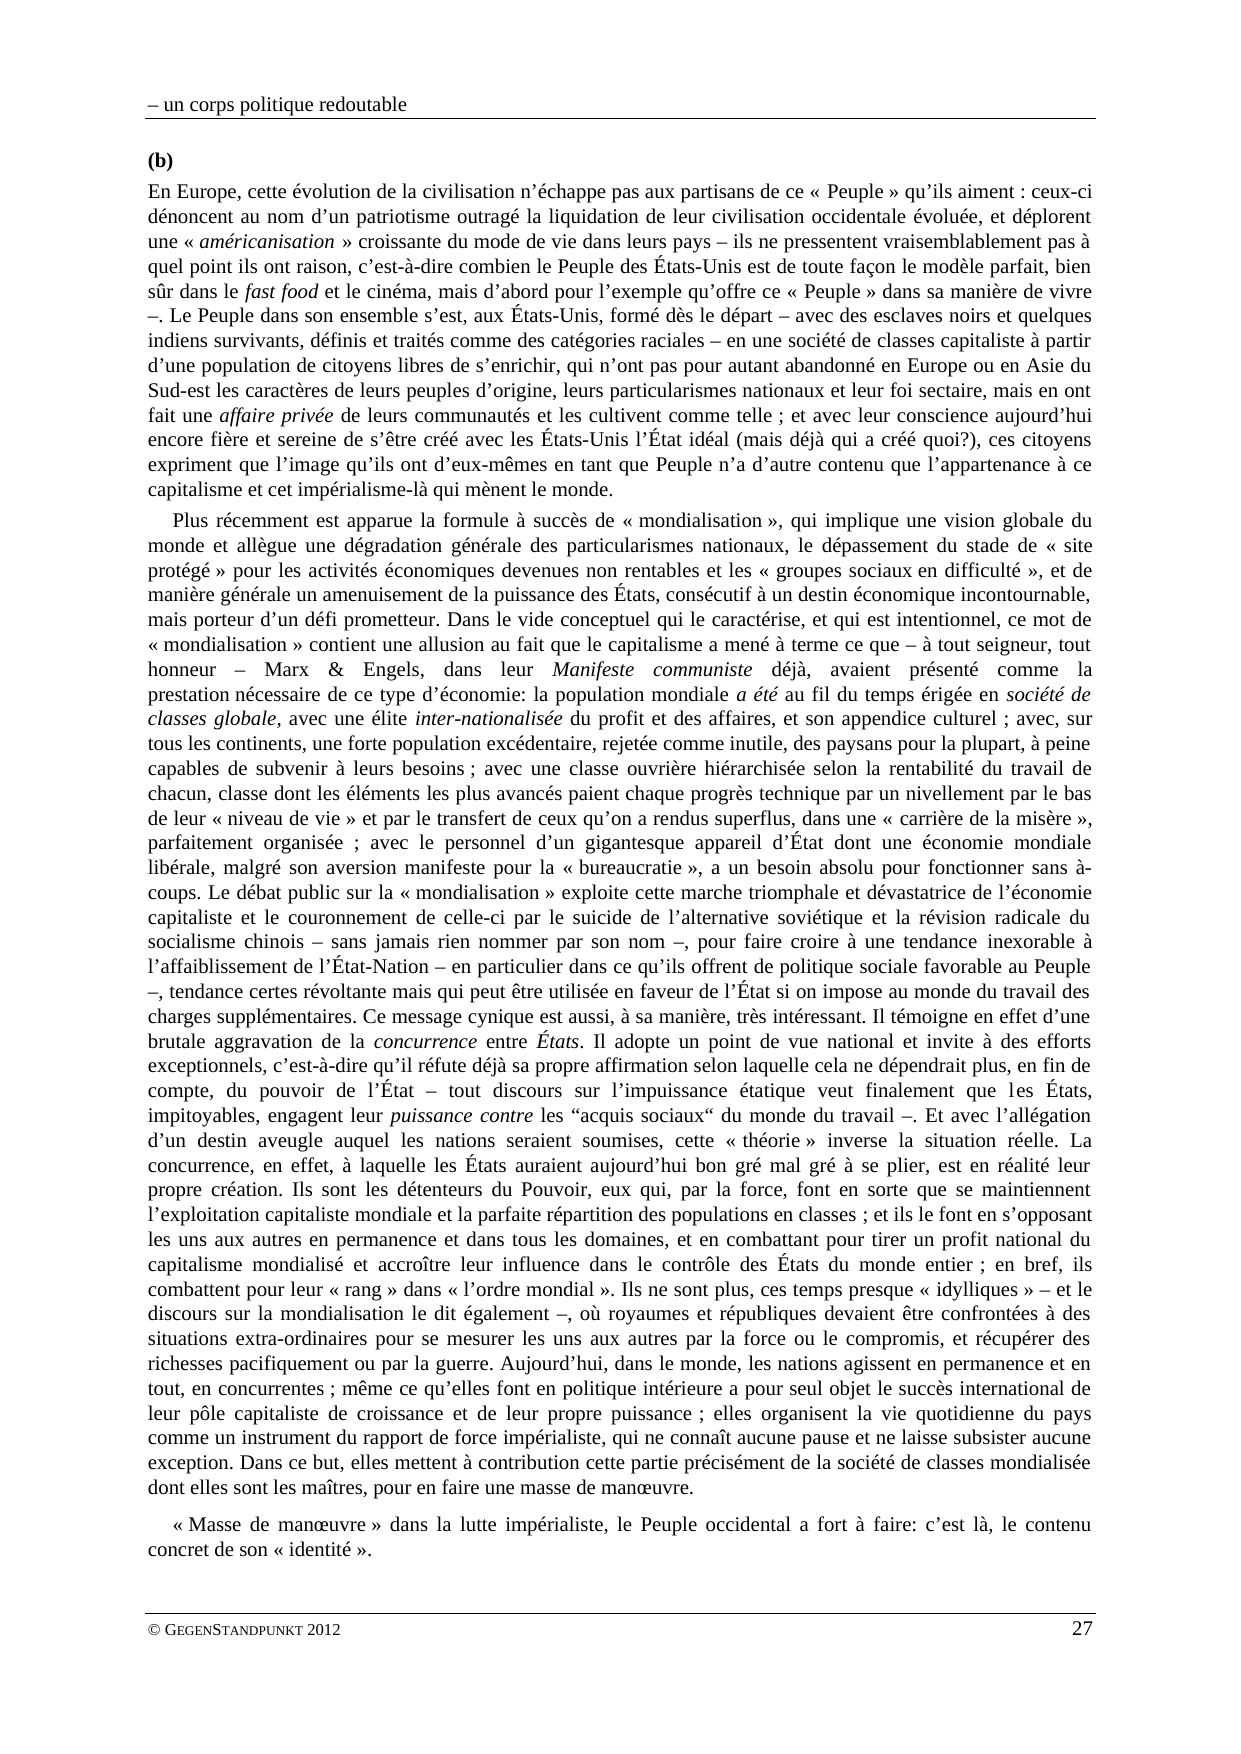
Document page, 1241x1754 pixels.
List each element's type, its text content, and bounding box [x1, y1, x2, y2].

text En Europe, cette évolution de la civilisation n’échappe pas aux partisans de ce « Peuple » qu’ils aiment : ceux-ci dénoncent au nom d’un patriotisme outragé la liquidation de leur civilisation occidentale évoluée, et déplorent une « américanisation » croissante du mode de vie dans leurs pays – ils ne pressentent vraisemblablement pas à quel point ils ont raison, c’est-à-dire combien le Peuple des États-Unis est de toute façon le modèle parfait, bien sûr dans le fast food et le cinéma, mais d’abord pour l’exemple qu’offre ce « Peuple » dans sa manière de vivre –. Le Peuple dans son ensemble s’est, aux États-Unis, formé dès le départ – avec des esclaves noirs et quelques indiens survivants, définis et traités comme des catégories raciales – en une société de classes capitaliste à partir d’une population de citoyens libres de s’enrichir, qui n’ont pas pour autant abandonné en Europe ou en Asie du Sud-est les caractères de leurs peuples d’origine, leurs particularismes nationaux et leur foi sectaire, mais en ont fait une affaire privée de leurs communautés et les cultivent comme telle ; et avec leur conscience aujourd’hui encore fière et sereine de s’être créé avec les États-Unis l’État idéal (mais déjà qui a créé quoi?), ces citoyens expriment que l’image qu’ils ont d’eux-mêmes en tant que Peuple n’a d’autre contenu que l’appartenance à ce capitalisme et cet impérialisme-là qui mènent le monde. [148, 179, 1093, 501]
text Plus récemment est apparue la formule à succès de « mondialisation », qui implique une vision globale du monde et allègue une dégradation générale des particularismes nationaux, le dépassement du stade de « site protégé » pour les activités économiques devenues non rentables et les « groupes sociaux en difficulté », et de manière générale un amenuisement de la puissance des États, consécutif à un destin économique incontournable, mais porteur d’un défi prometteur. Dans le vide conceptuel qui le caractérise, et qui est intentionnel, ce mot de « mondialisation » contient une allusion au fait que le capitalisme a mené à terme ce que – à tout seigneur, tout honneur – Marx & Engels, dans leur Manifeste communiste déjà, avaient présenté comme la prestation nécessaire de ce type d’économie: la population mondiale a été au fil du temps érigée en société de classes globale, avec une élite inter-nationalisée du profit et des affaires, et son appendice culturel ; avec, sur tous les continents, une forte population excédentaire, rejetée comme inutile, des paysans pour la plupart, à peine capables de subvenir à leurs besoins ; avec une classe ouvrière hiérarchisée selon la rentabilité du travail de chacun, classe dont les éléments les plus avancés paient chaque progrès technique par un nivellement par le bas de leur « niveau de vie » et par le transfert de ceux qu’on a rendus superflus, dans une « carrière de la misère », parfaitement organisée ; avec le personnel d’un gigantesque appareil d’État dont une économie mondiale libérale, malgré son aversion manifeste pour la « bureaucratie », a un besoin absolu pour fonctionner sans à-coups. Le débat public sur la « mondialisation » exploite cette marche triomphale et dévastatrice de l’économie capitaliste et le couronnement de celle-ci par le suicide de l’alternative soviétique et la révision radicale du socialisme chinois – sans jamais rien nommer par son nom –, pour faire croire à une tendance inexorable à l’affaiblissement de l’État-Nation – en particulier dans ce qu’ils offrent de politique sociale favorable au Peuple –, tendance certes révoltante mais qui peut être utilisée en faveur de l’État si on impose au monde du travail des charges supplémentaires. Ce message cynique est aussi, à sa manière, très intéressant. Il témoigne en effet d’une brutale aggravation de la concurrence entre États. Il adopte un point de vue national et invite à des efforts exceptionnels, c’est-à-dire qu’il réfute déjà sa propre affirmation selon laquelle cela ne dépendrait plus, en fin de compte, du pouvoir de l’État – tout discours sur l’impuissance étatique veut finalement que les États, impitoyables, engagent leur puissance contre les “acquis sociaux“ du monde du travail –. Et avec l’allégation d’un destin aveugle auquel les nations seraient soumises, cette « théorie » inverse la situation réelle. La concurrence, en effet, à laquelle les États auraient aujourd’hui bon gré mal gré à se plier, est en réalité leur propre création. Ils sont les détenteurs du Pouvoir, eux qui, par la force, font en sorte que se maintiennent l’exploitation capitaliste mondiale et la parfaite répartition des populations en classes ; et ils le font en s’opposant les uns aux autres en permanence et dans tous les domaines, et en combattant pour tirer un profit national du capitalisme mondialisé et accroître leur influence dans le contrôle des États du monde entier ; en bref, ils combattent pour leur « rang » dans « l’ordre mondial ». Ils ne sont plus, ces temps presque « idylliques » – et le discours sur la mondialisation le dit également –, où royaumes et républiques devaient être confrontées à des situations extra-ordinaires pour se mesurer les uns aux autres par la force ou le compromis, et récupérer des richesses pacifiquement ou par la guerre. Aujourd’hui, dans le monde, les nations agissent en permanence et en tout, en concurrentes ; même ce qu’elles font en politique intérieure a pour seul objet le succès international de leur pôle capitaliste de croissance et de leur propre puissance ; elles organisent la vie quotidienne du pays comme un instrument du rapport de force impérialiste, qui ne connaît aucune pause et ne laisse subsister aucune exception. Dans ce but, elles mettent à contribution cette partie précisément de la société de classes mondialisée dont elles sont les maîtres, pour en faire une masse de manœuvre. [148, 508, 1093, 1499]
text « Masse de manœuvre » dans la lutte impérialiste, le Peuple occidental a fort à faire: c’est là, le contenu concret de son « identité ». [148, 1512, 1093, 1561]
text (b) [148, 148, 1093, 173]
